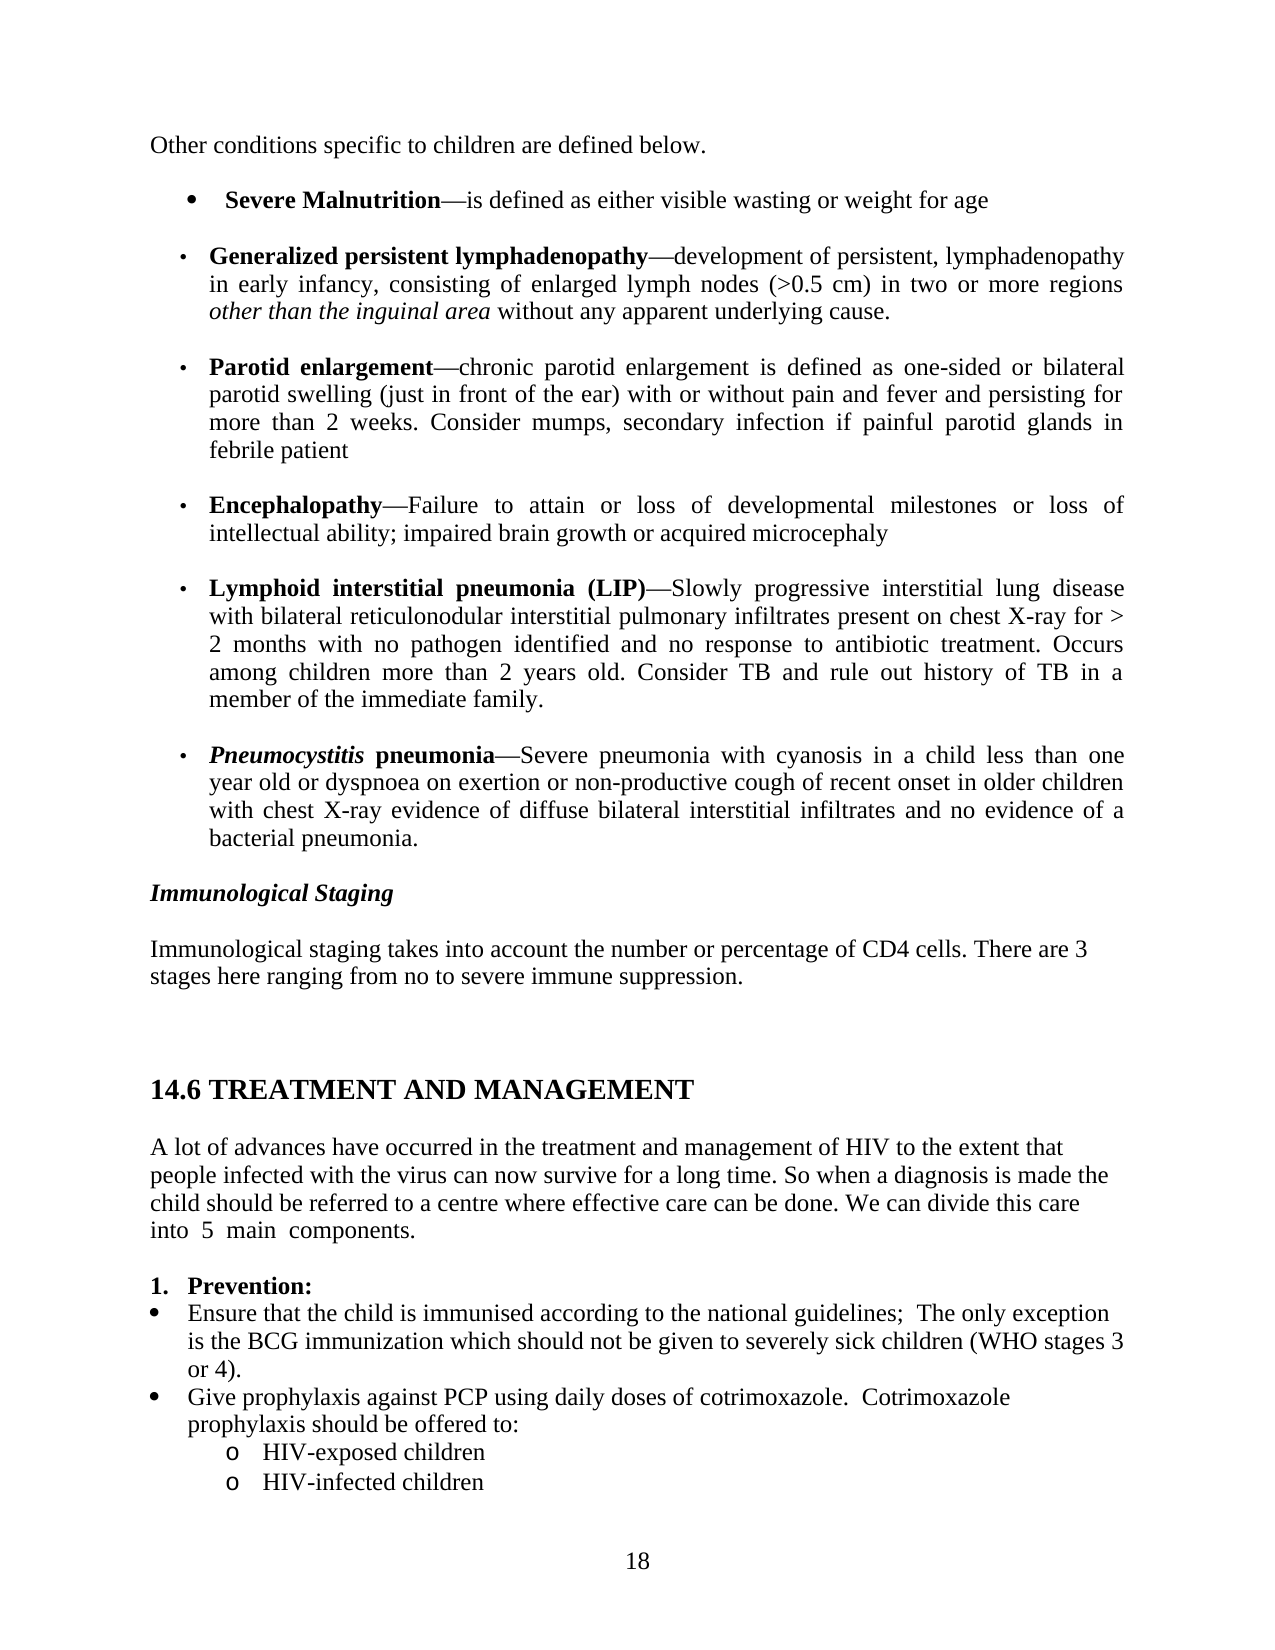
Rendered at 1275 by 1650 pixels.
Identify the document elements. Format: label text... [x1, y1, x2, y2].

list Prevention: [150, 1272, 1125, 1299]
list Parotid enlargement—chronic parotid enlargement is defined as one-sided or bilateral parotid swelling (just in front of the ear) with or without pain and fever and persisting for more than 2 weeks. Consider mumps, secondary infection if painful parotid glands in febrile patient [179, 353, 1125, 464]
list Give prophylaxis against PCP using daily doses of cotrimoxazole. Cotrimoxazole prophylaxis should be offered to: [150, 1383, 1125, 1438]
list Lymphoid interstitial pneumonia (LIP)—Slowly progressive interstitial lung disease with bilateral reticulonodular interstitial pulmonary infiltrates present on chest X-ray for > 2 months with no pathogen identified and no response to antibiotic treatment. Occurs among children more than 2 years old. Consider TB and rule out history of TB in a member of the immediate family. [179, 574, 1125, 713]
list Severe Malnutrition—is defined as either visible wasting or weight for age [187, 187, 1125, 214]
text Other conditions specific to children are defined below. [150, 131, 1125, 159]
text Immunological staging takes into account the number or percentage of CD4 cells. There are 3 stages here ranging from no to severe immune suppression. [150, 935, 1125, 990]
list HIV-exposed children [225, 1438, 1125, 1468]
list Generalized persistent lymphadenopathy—development of persistent, lymphadenopathy in early infancy, consisting of enlarged lymph nodes (>0.5 cm) in two or more regions other than the inguinal area without any apparent underlying cause. [179, 242, 1125, 325]
list HIV-infected children [225, 1468, 1125, 1498]
text A lot of advances have occurred in the treatment and management of HIV to the extent that people infected with the virus can now survive for a long time. So when a diagnosis is made the child should be referred to a centre where effective care can be done. We can divide this care into 5 main components. [150, 1133, 1125, 1244]
list Pneumocystitis pneumonia—Severe pneumonia with cyanosis in a child less than one year old or dyspnoea on exertion or non-productive cough of recent onset in older children with chest X-ray evidence of diffuse bilateral interstitial infiltrates and no evidence of a bacterial pneumonia. [179, 741, 1125, 852]
text 14.6 TREATMENT AND MANAGEMENT [150, 1073, 1125, 1106]
text Immunological Staging [150, 879, 1125, 907]
list Ensure that the child is immunised according to the national guidelines; The only exception is the BCG immunization which should not be given to severely sick children (WHO stages 3 or 4). [150, 1299, 1125, 1383]
list Encephalopathy—Failure to attain or loss of developmental milestones or loss of intellectual ability; impaired brain growth or acquired microcephaly [179, 491, 1125, 547]
